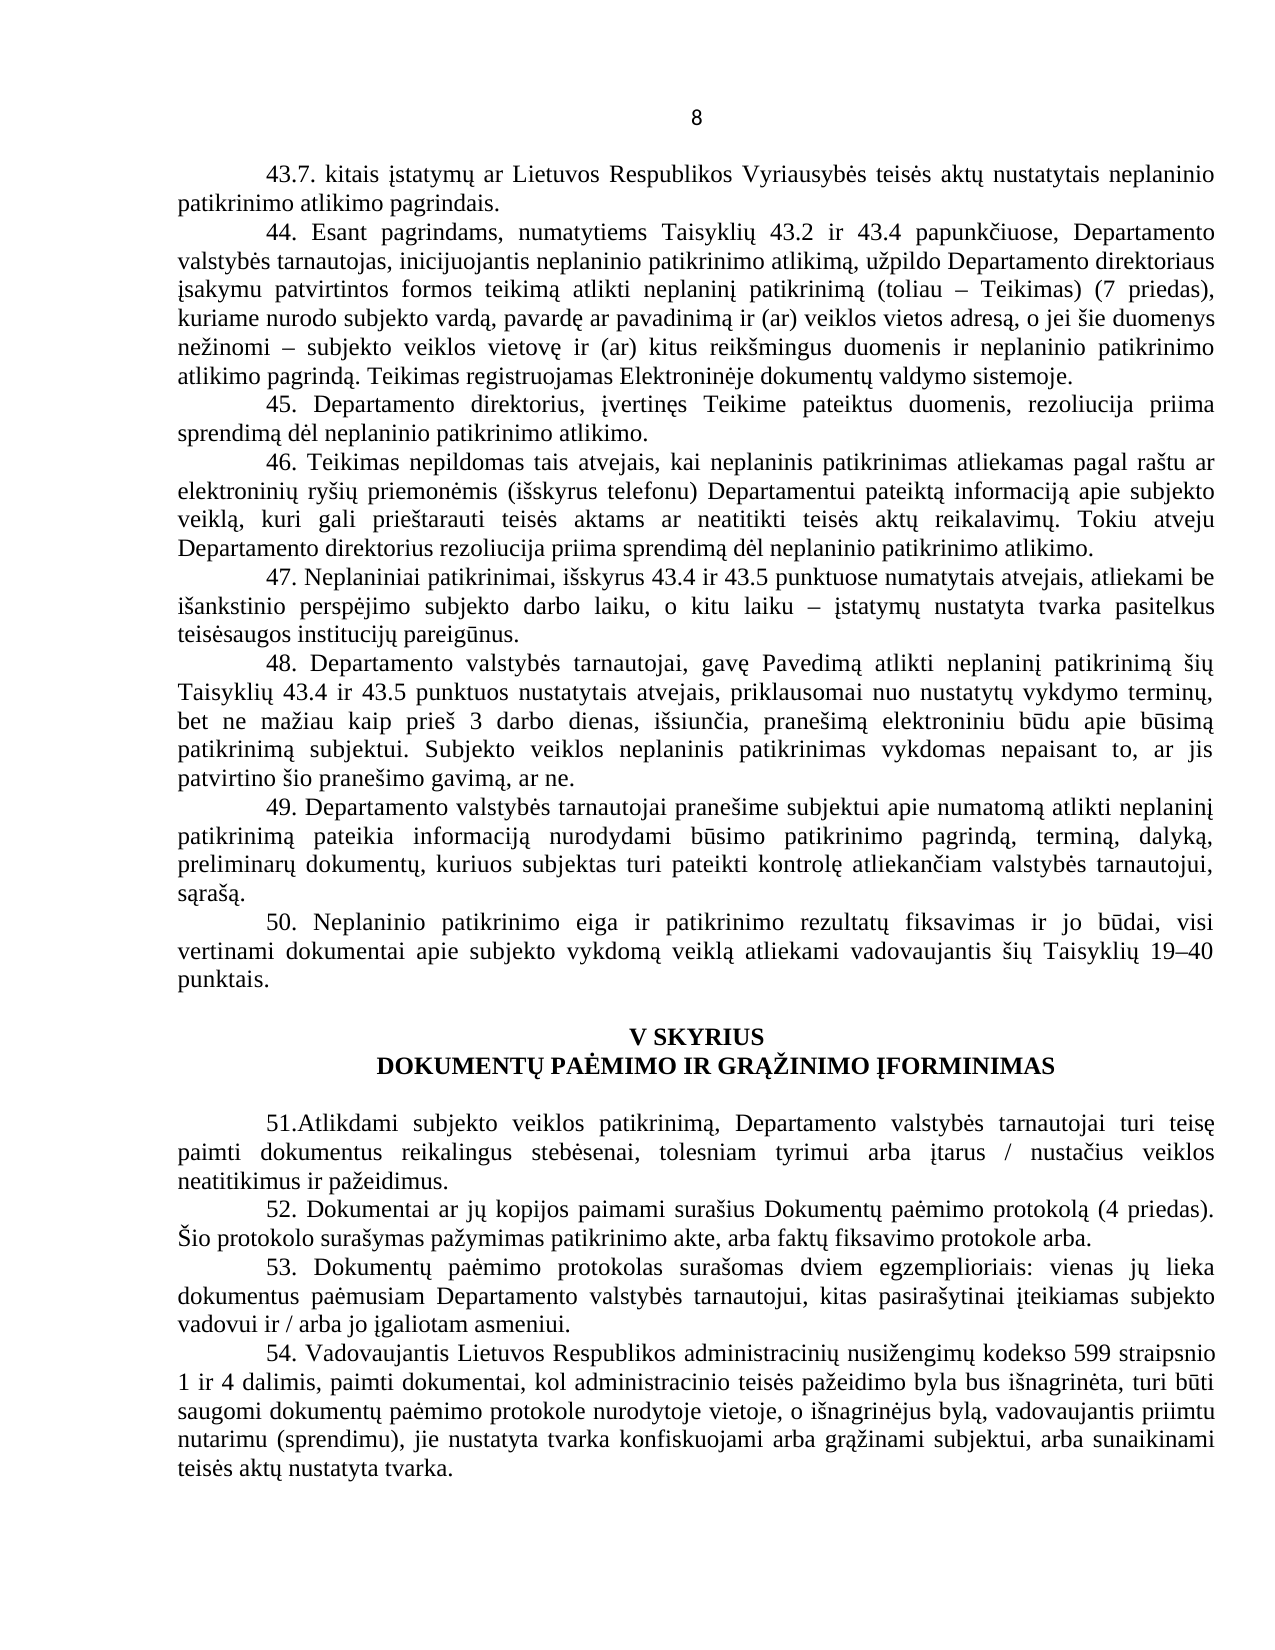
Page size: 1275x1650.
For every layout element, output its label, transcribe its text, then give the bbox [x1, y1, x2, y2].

text 44. Esant pagrindams, numatytiems Taisyklių 43.2 ir 43.4 papunkčiuose, Departamento valstybės tarnautojas, inicijuojantis neplaninio patikrinimo atlikimą, užpildo Departamento direktoriaus įsakymu patvirtintos formos teikimą atlikti neplaninį patikrinimą (toliau – Teikimas) (7 priedas), kuriame nurodo subjekto vardą, pavardę ar pavadinimą ir (ar) veiklos vietos adresą, o jei šie duomenys nežinomi – subjekto veiklos vietovę ir (ar) kitus reikšmingus duomenis ir neplaninio patikrinimo atlikimo pagrindą. Teikimas registruojamas Elektroninėje dokumentų valdymo sistemoje. [177, 217, 1216, 389]
text 52. Dokumentai ar jų kopijos paimami surašius Dokumentų paėmimo protokolą (4 priedas). Šio protokolo surašymas pažymimas patikrinimo akte, arba faktų fiksavimo protokole arba. [177, 1194, 1216, 1252]
text 49. Departamento valstybės tarnautojai pranešime subjektui apie numatomą atlikti neplaninį patikrinimą pateikia informaciją nurodydami būsimo patikrinimo pagrindą, terminą, dalyką, preliminarų dokumentų, kuriuos subjektas turi pateikti kontrolę atliekančiam valstybės tarnautojui, sąrašą. [177, 792, 1216, 907]
text V SKYRIUS [177, 1022, 1216, 1051]
text 48. Departamento valstybės tarnautojai, gavę Pavedimą atlikti neplaninį patikrinimą šių Taisyklių 43.4 ir 43.5 punktuos nustatytais atvejais, priklausomai nuo nustatytų vykdymo terminų, bet ne mažiau kaip prieš 3 darbo dienas, išsiunčia, pranešimą elektroniniu būdu apie būsimą patikrinimą subjektui. Subjekto veiklos neplaninis patikrinimas vykdomas nepaisant to, ar jis patvirtino šio pranešimo gavimą, ar ne. [177, 648, 1216, 792]
text DOKUMENTŲ PAĖMIMO IR GRĄŽINIMO ĮFORMINIMAS [177, 1051, 1216, 1079]
text 51.Atlikdami subjekto veiklos patikrinimą, Departamento valstybės tarnautojai turi teisę paimti dokumentus reikalingus stebėsenai, tolesniam tyrimui arba įtarus / nustačius veiklos neatitikimus ir pažeidimus. [177, 1108, 1216, 1194]
text 46. Teikimas nepildomas tais atvejais, kai neplaninis patikrinimas atliekamas pagal raštu ar elektroninių ryšių priemonėmis (išskyrus telefonu) Departamentui pateiktą informaciją apie subjekto veiklą, kuri gali prieštarauti teisės aktams ar neatitikti teisės aktų reikalavimų. Tokiu atveju Departamento direktorius rezoliucija priima sprendimą dėl neplaninio patikrinimo atlikimo. [177, 447, 1216, 562]
text 50. Neplaninio patikrinimo eiga ir patikrinimo rezultatų fiksavimas ir jo būdai, visi vertinami dokumentai apie subjekto vykdomą veiklą atliekami vadovaujantis šių Taisyklių 19–40 punktais. [177, 907, 1216, 993]
text 45. Departamento direktorius, įvertinęs Teikime pateiktus duomenis, rezoliucija priima sprendimą dėl neplaninio patikrinimo atlikimo. [177, 389, 1216, 447]
text 47. Neplaniniai patikrinimai, išskyrus 43.4 ir 43.5 punktuose numatytais atvejais, atliekami be išankstinio perspėjimo subjekto darbo laiku, o kitu laiku – įstatymų nustatyta tvarka pasitelkus teisėsaugos institucijų pareigūnus. [177, 562, 1216, 648]
text 43.7. kitais įstatymų ar Lietuvos Respublikos Vyriausybės teisės aktų nustatytais neplaninio patikrinimo atlikimo pagrindais. [177, 159, 1216, 217]
text 53. Dokumentų paėmimo protokolas surašomas dviem egzemplioriais: vienas jų lieka dokumentus paėmusiam Departamento valstybės tarnautojui, kitas pasirašytinai įteikiamas subjekto vadovui ir / arba jo įgaliotam asmeniui. [177, 1252, 1216, 1338]
text 54. Vadovaujantis Lietuvos Respublikos administracinių nusižengimų kodekso 599 straipsnio 1 ir 4 dalimis, paimti dokumentai, kol administracinio teisės pažeidimo byla bus išnagrinėta, turi būti saugomi dokumentų paėmimo protokole nurodytoje vietoje, o išnagrinėjus bylą, vadovaujantis priimtu nutarimu (sprendimu), jie nustatyta tvarka konfiskuojami arba grąžinami subjektui, arba sunaikinami teisės aktų nustatyta tvarka. [177, 1338, 1216, 1482]
